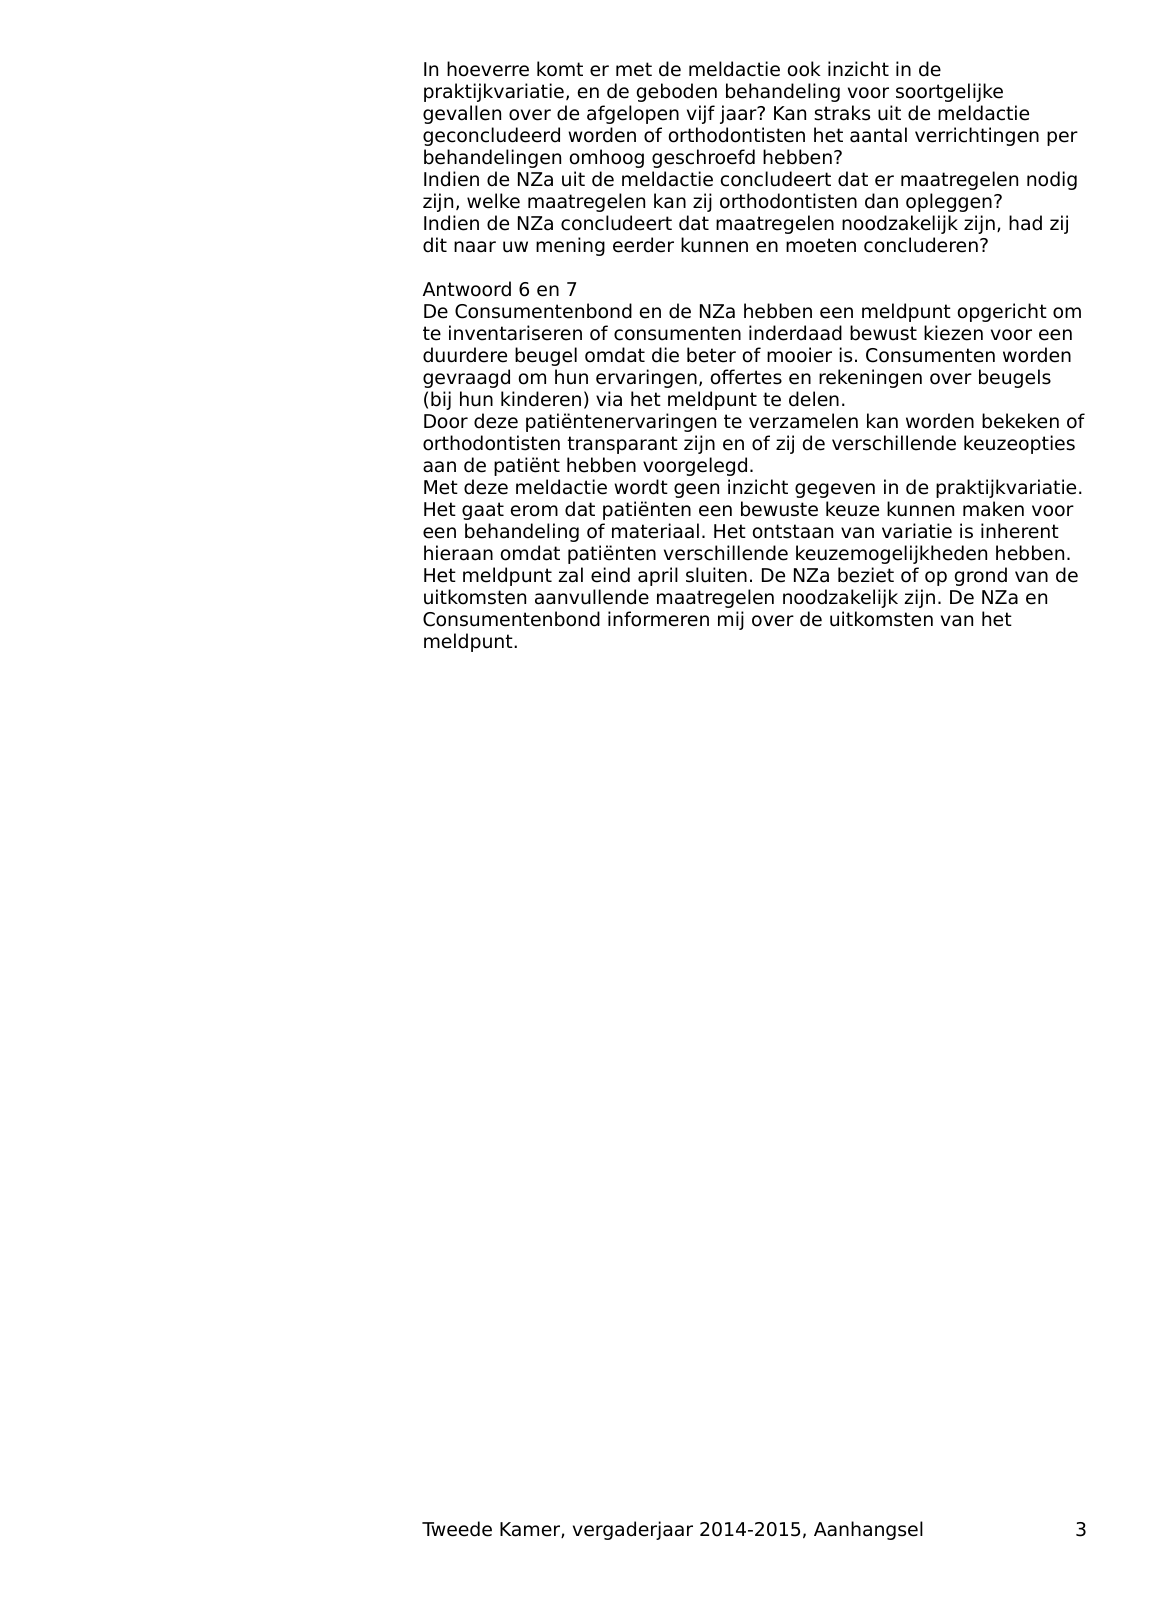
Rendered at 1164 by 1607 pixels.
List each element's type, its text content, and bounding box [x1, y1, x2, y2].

text Met deze meldactie wordt geen inzicht gegeven in de praktijkvariatie. Het gaat erom dat patiënten een bewuste keuze kunnen maken voor een behandeling of materiaal. Het ontstaan van variatie is inherent hieraan omdat patiënten verschillende keuzemogelijkheden hebben. [422, 477, 1087, 565]
text De Consumentenbond en de NZa hebben een meldpunt opgericht om te inventariseren of consumenten inderdaad bewust kiezen voor een duurdere beugel omdat die beter of mooier is. Consumenten worden gevraagd om hun ervaringen, offertes en rekeningen over beugels (bij hun kinderen) via het meldpunt te delen. [422, 301, 1087, 411]
text Indien de NZa uit de meldactie concludeert dat er maatregelen nodig zijn, welke maatregelen kan zij orthodontisten dan opleggen? [422, 169, 1087, 213]
text Indien de NZa concludeert dat maatregelen noodzakelijk zijn, had zij dit naar uw mening eerder kunnen en moeten concluderen? [422, 213, 1087, 257]
text Door deze patiëntenervaringen te verzamelen kan worden bekeken of orthodontisten transparant zijn en of zij de verschillende keuzeopties aan de patiënt hebben voorgelegd. [422, 411, 1087, 477]
text Antwoord 6 en 7 [422, 279, 1087, 301]
text In hoeverre komt er met de meldactie ook inzicht in de praktijkvariatie, en de geboden behandeling voor soortgelijke gevallen over de afgelopen vijf jaar? Kan straks uit de meldactie geconcludeerd worden of orthodontisten het aantal verrichtingen per behandelingen omhoog geschroefd hebben? [422, 59, 1087, 169]
text Het meldpunt zal eind april sluiten. De NZa beziet of op grond van de uitkomsten aanvullende maatregelen noodzakelijk zijn. De NZa en Consumentenbond informeren mij over de uitkomsten van het meldpunt. [422, 565, 1087, 653]
